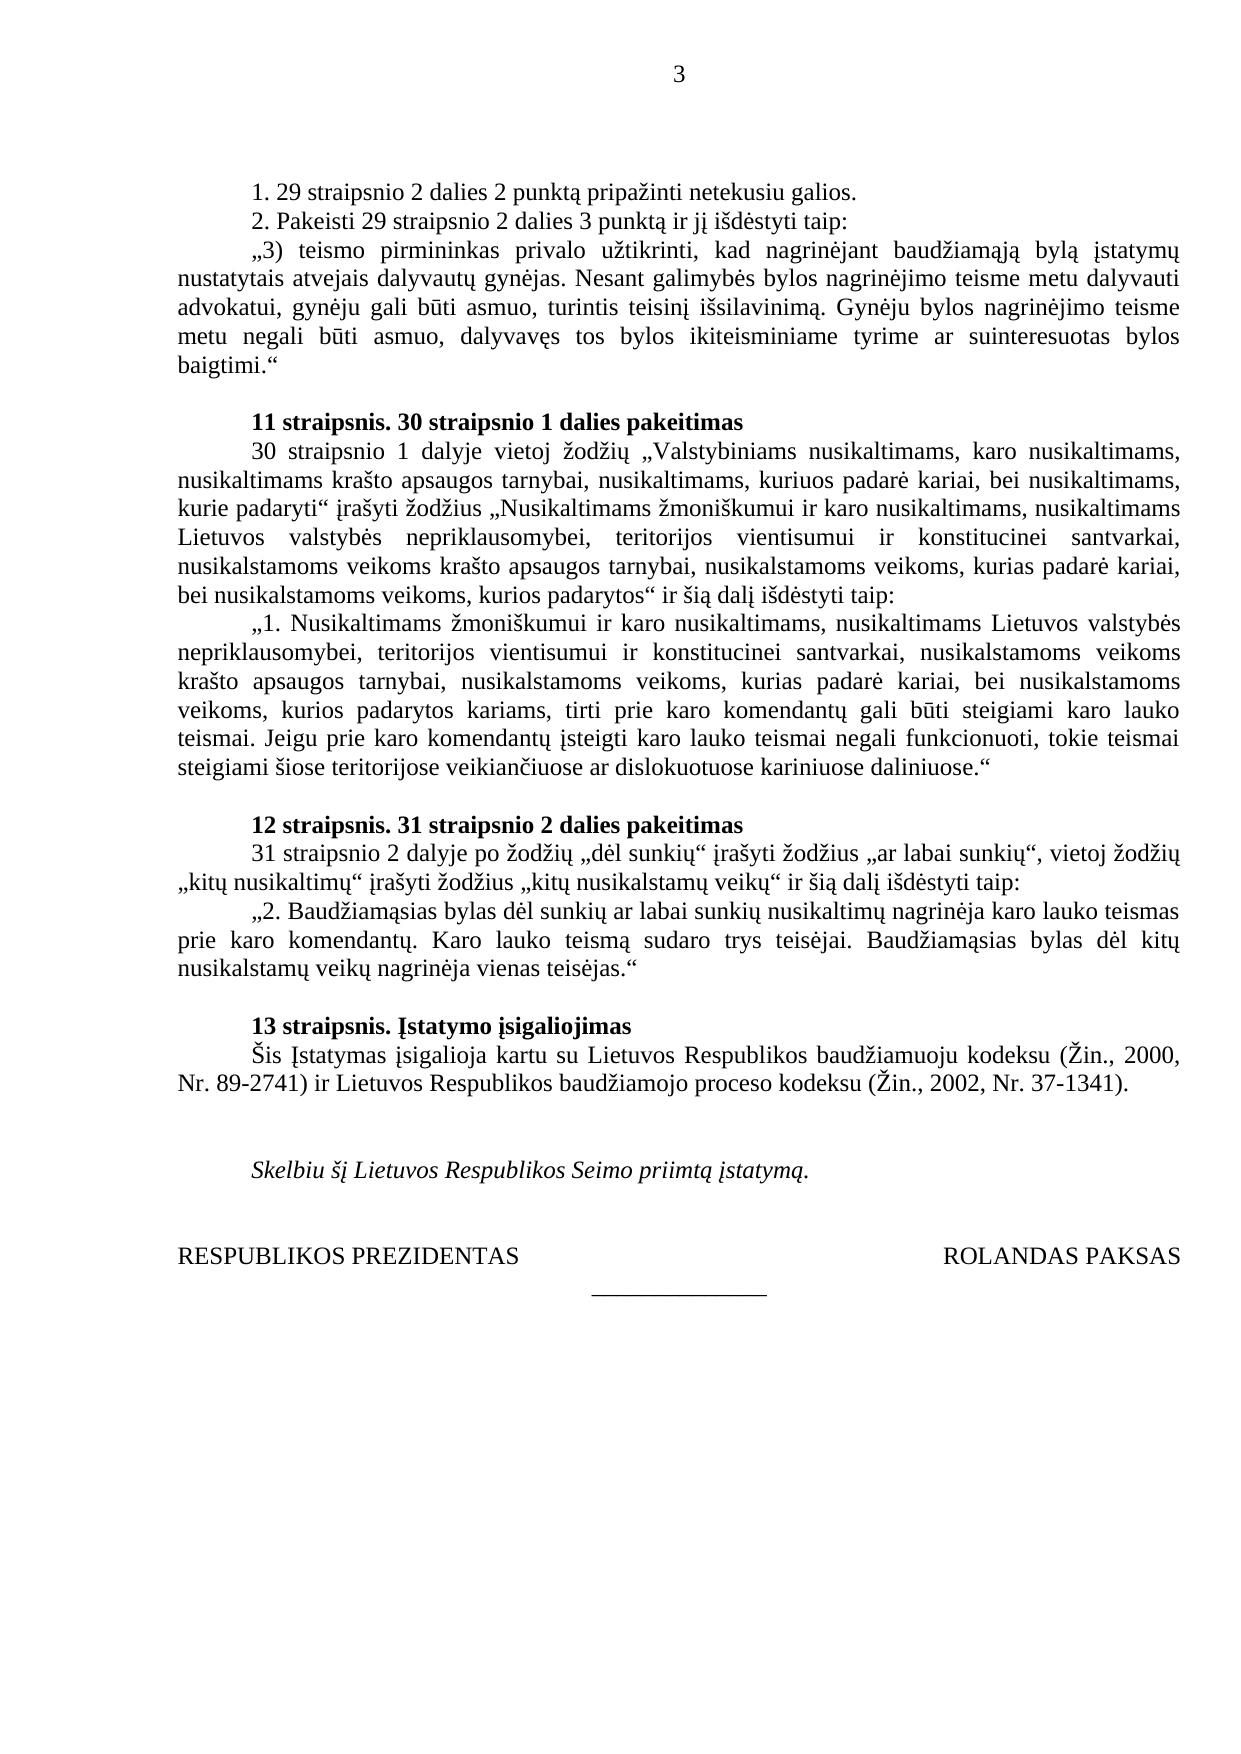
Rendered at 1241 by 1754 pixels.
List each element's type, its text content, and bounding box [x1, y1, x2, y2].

text 11 straipsnis. 30 straipsnio 1 dalies pakeitimas [177, 407, 1181, 436]
text 31 straipsnio 2 dalyje po žodžių „dėl sunkių“ įrašyti žodžius „ar labai sunkių“, vietoj žodžių „kitų nusikaltimų“ įrašyti žodžius „kitų nusikalstamų veikų“ ir šią dalį išdėstyti taip: [177, 838, 1181, 896]
text „2. Baudžiamąsias bylas dėl sunkių ar labai sunkių nusikaltimų nagrinėja karo lauko teismas prie karo komendantų. Karo lauko teismą sudaro trys teisėjai. Baudžiamąsias bylas dėl kitų nusikalstamų veikų nagrinėja vienas teisėjas.“ [177, 896, 1181, 982]
text „1. Nusikaltimams žmoniškumui ir karo nusikaltimams, nusikaltimams Lietuvos valstybės nepriklausomybei, teritorijos vientisumui ir konstitucinei santvarkai, nusikalstamoms veikoms krašto apsaugos tarnybai, nusikalstamoms veikoms, kurias padarė kariai, bei nusikalstamoms veikoms, kurios padarytos kariams, tirti prie karo komendantų gali būti steigiami karo lauko teismai. Jeigu prie karo komendantų įsteigti karo lauko teismai negali funkcionuoti, tokie teismai steigiami šiose teritorijose veikiančiuose ar dislokuotuose kariniuose daliniuose.“ [177, 608, 1181, 781]
text 30 straipsnio 1 dalyje vietoj žodžių „Valstybiniams nusikaltimams, karo nusikaltimams, nusikaltimams krašto apsaugos tarnybai, nusikaltimams, kuriuos padarė kariai, bei nusikaltimams, kurie padaryti“ įrašyti žodžius „Nusikaltimams žmoniškumui ir karo nusikaltimams, nusikaltimams Lietuvos valstybės nepriklausomybei, teritorijos vientisumui ir konstitucinei santvarkai, nusikalstamoms veikoms krašto apsaugos tarnybai, nusikalstamoms veikoms, kurias padarė kariai, bei nusikalstamoms veikoms, kurios padarytos“ ir šią dalį išdėstyti taip: [177, 436, 1181, 608]
text 13 straipsnis. Įstatymo įsigaliojimas [177, 1011, 1181, 1040]
text Šis Įstatymas įsigalioja kartu su Lietuvos Respublikos baudžiamuoju kodeksu (Žin., 2000, Nr. 89-2741) ir Lietuvos Respublikos baudžiamojo proceso kodeksu (Žin., 2002, Nr. 37-1341). [177, 1040, 1181, 1097]
text 1. 29 straipsnio 2 dalies 2 punktą pripažinti netekusiu galios. [177, 177, 1181, 206]
text 12 straipsnis. 31 straipsnio 2 dalies pakeitimas [177, 810, 1181, 838]
text 2. Pakeisti 29 straipsnio 2 dalies 3 punktą ir jį išdėstyti taip: [177, 206, 1181, 235]
text ______________ [177, 1270, 1181, 1298]
text Skelbiu šį Lietuvos Respublikos Seimo priimtą įstatymą. [177, 1155, 1181, 1183]
text RESPUBLIKOS PREZIDENTAS ROLANDAS PAKSAS [177, 1241, 1181, 1270]
text „3) teismo pirmininkas privalo užtikrinti, kad nagrinėjant baudžiamąją bylą įstatymų nustatytais atvejais dalyvautų gynėjas. Nesant galimybės bylos nagrinėjimo teisme metu dalyvauti advokatui, gynėju gali būti asmuo, turintis teisinį išsilavinimą. Gynėju bylos nagrinėjimo teisme metu negali būti asmuo, dalyvavęs tos bylos ikiteisminiame tyrime ar suinteresuotas bylos baigtimi.“ [177, 235, 1181, 378]
